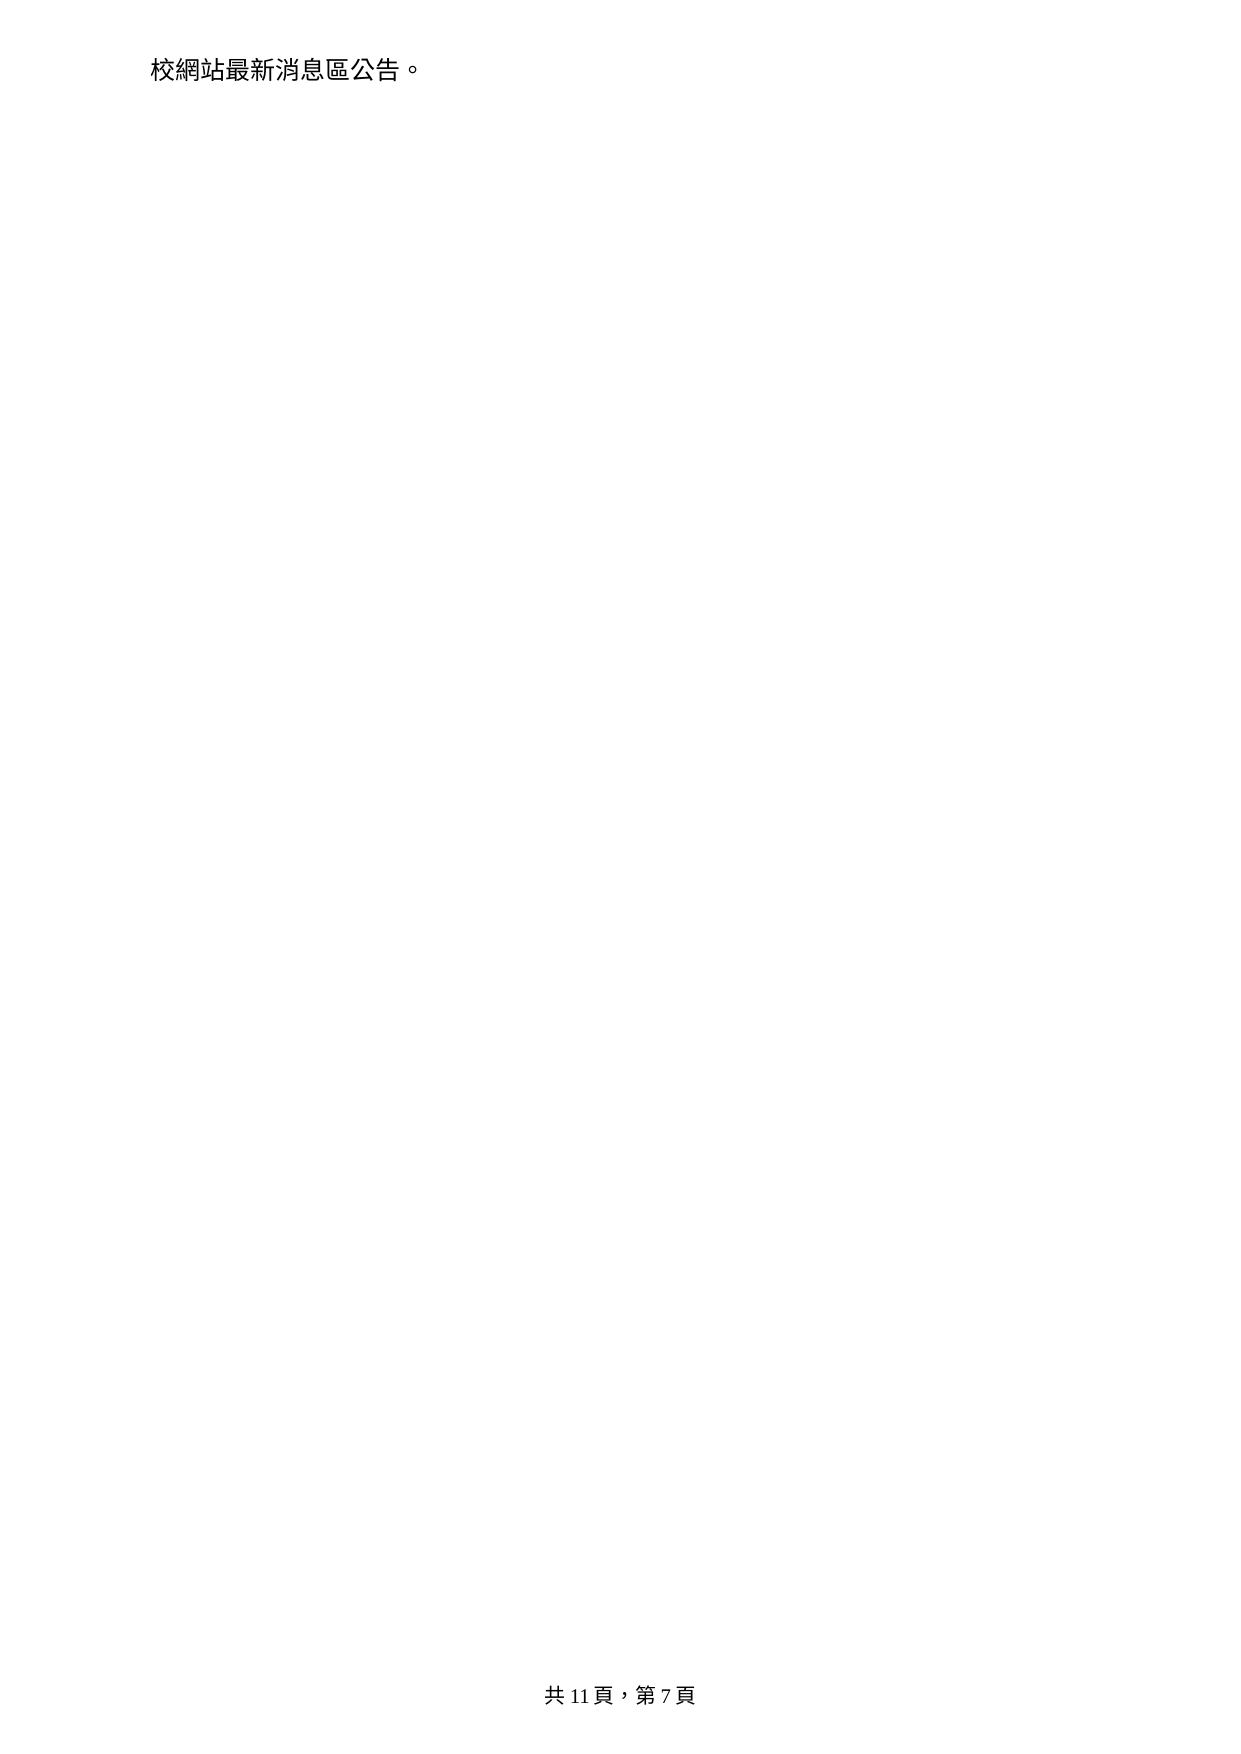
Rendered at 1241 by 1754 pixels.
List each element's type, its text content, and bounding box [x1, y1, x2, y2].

text 校網站最新消息區公告。 [75, 27, 1165, 89]
